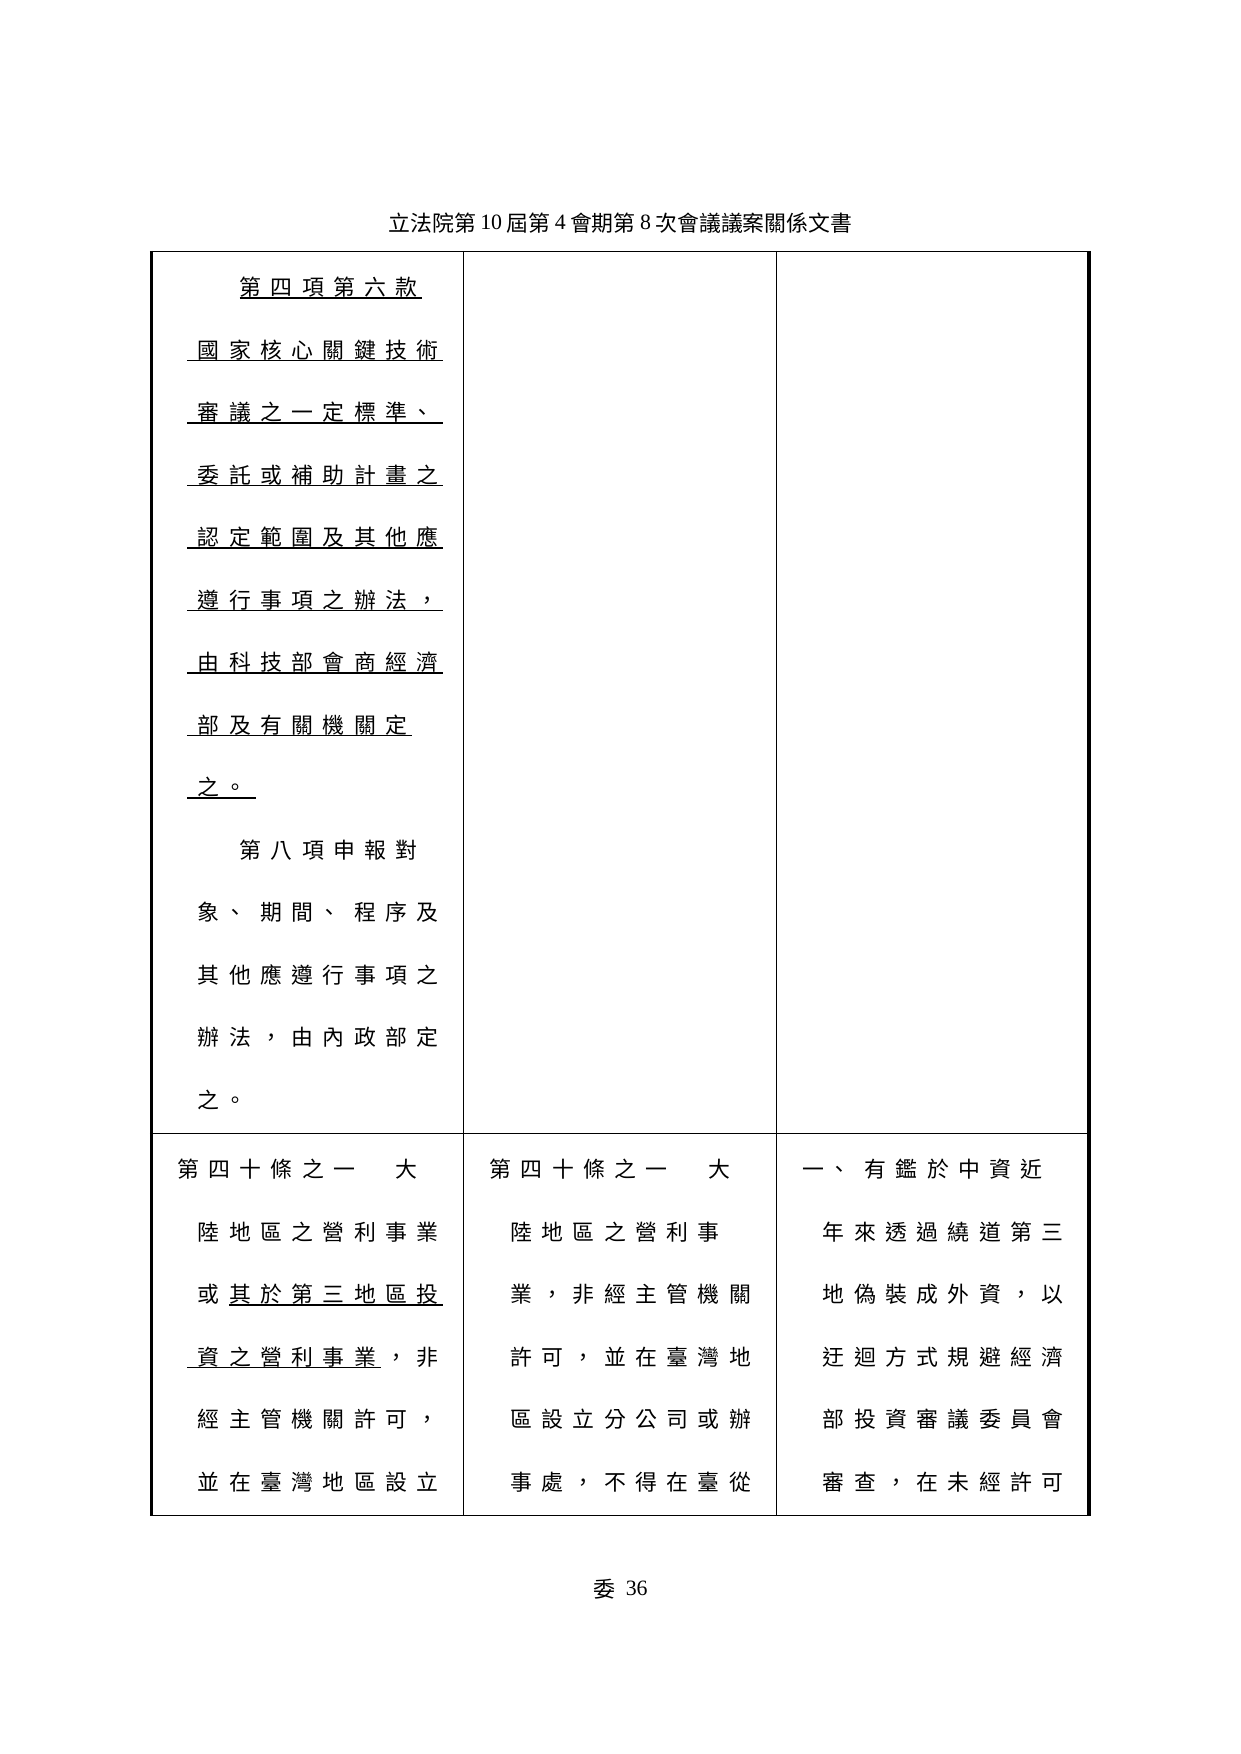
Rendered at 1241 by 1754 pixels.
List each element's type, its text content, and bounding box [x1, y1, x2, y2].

table_cell [464, 252, 776, 1133]
table_cell 第四項第六款國家核心關鍵技術審議之一定標準、委託或補助計畫之認定範圍及其他應遵行事項之辦法，由科技部會商經濟部及有關機關定之。 第八項申報對象、期間、程序及其他應遵行事項之辦法，由內政部定之。 [153, 252, 463, 1133]
table_cell 第四十條之一 大陸地區之營利事業，非經主管機關許可，並在臺灣地區設立分公司或辦事處，不得在臺從 [464, 1134, 776, 1514]
table_cell 第四十條之一 大陸地區之營利事業或其於第三地區投資之營利事業，非經主管機關許可，並在臺灣地區設立 [153, 1134, 463, 1514]
table_cell [777, 252, 1087, 1133]
table_cell 一、有鑑於中資近年來透過繞道第三地偽裝成外資，以迂迴方式規避經濟部投資審議委員會審查，在未經許可 [777, 1134, 1087, 1514]
